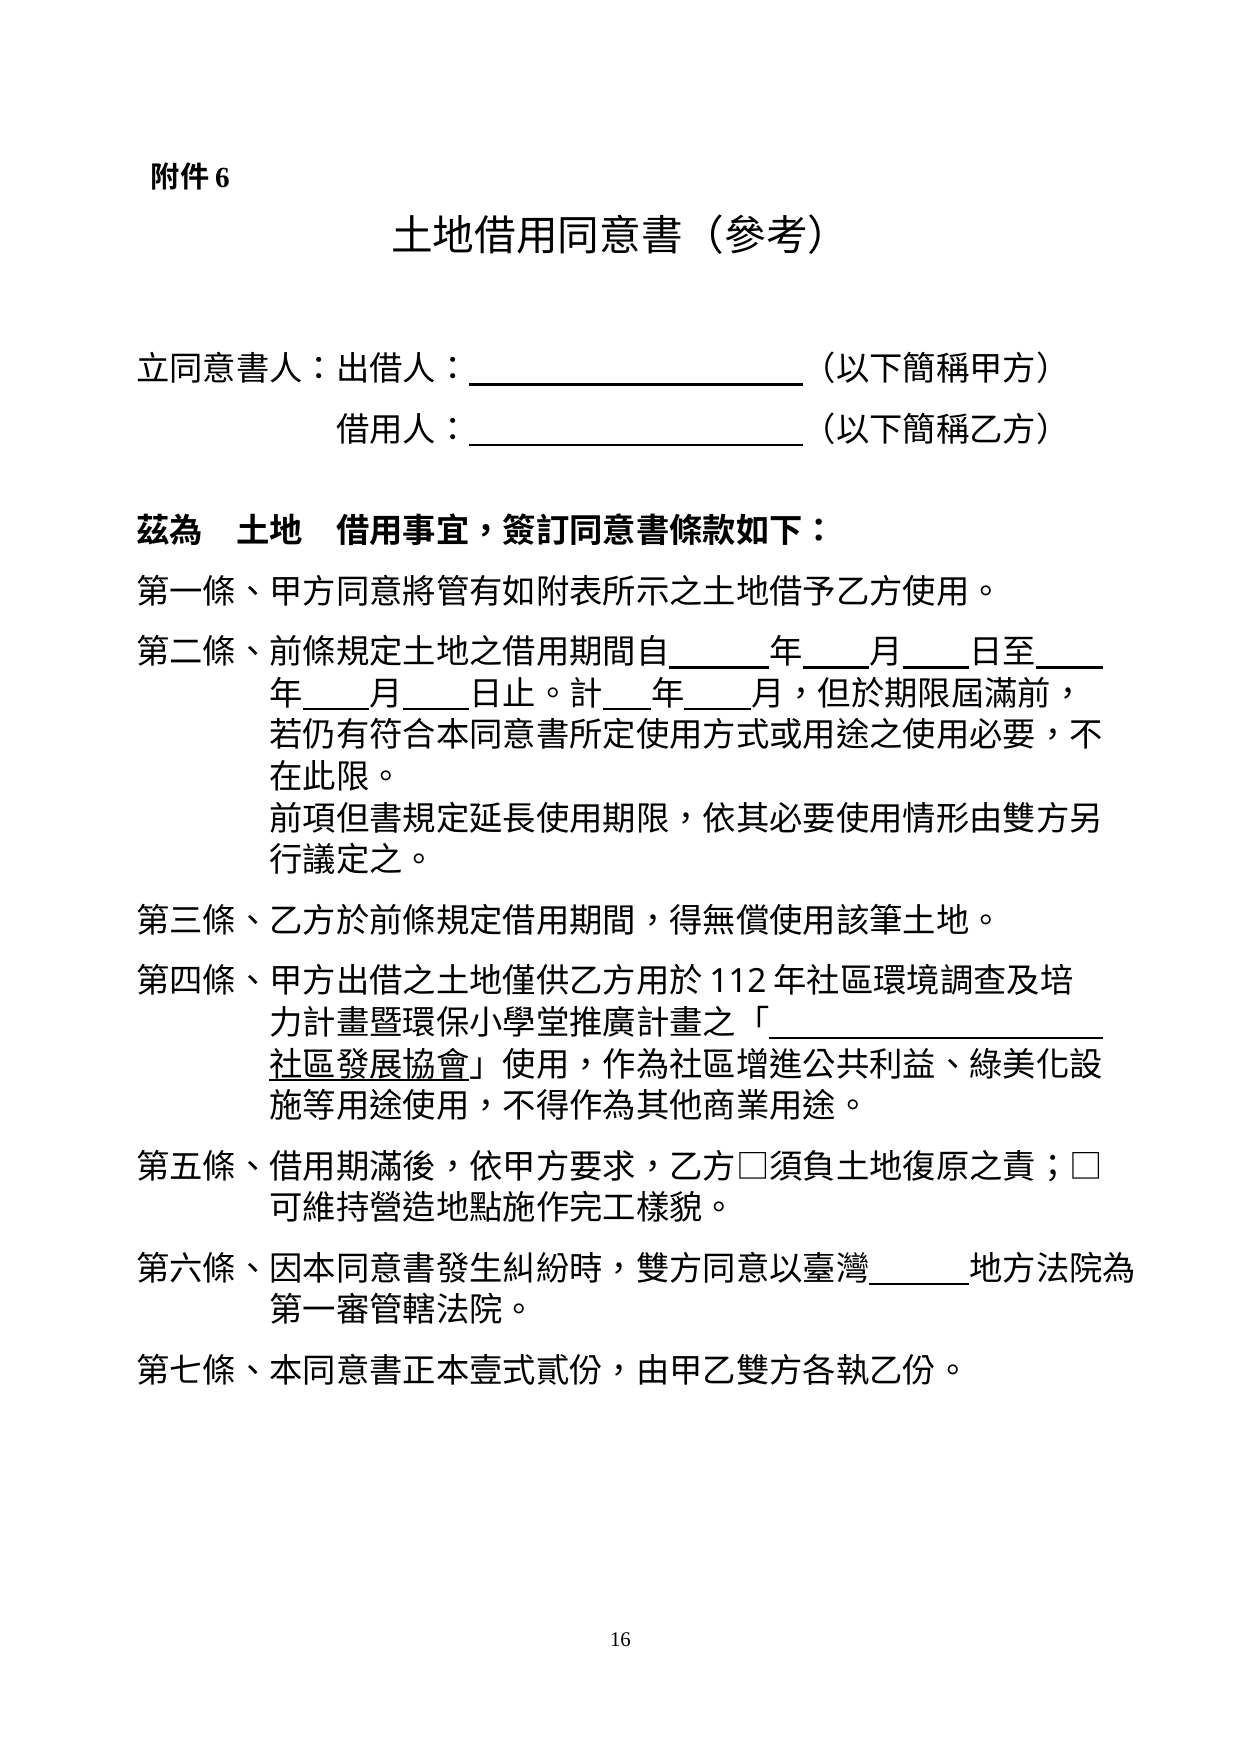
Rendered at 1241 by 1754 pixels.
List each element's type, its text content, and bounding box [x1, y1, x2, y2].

text 第一條、甲方同意將管有如附表所示之土地借予乙方使用。 [136, 570, 1104, 611]
text 第三條、乙方於前條規定借用期間，得無償使用該筆土地。 [136, 899, 1104, 941]
text 立同意書人：出借人： （以下簡稱甲方） [136, 347, 1104, 389]
text 附件6 [151, 154, 1104, 196]
text 借用人： （以下簡稱乙方） [136, 408, 1104, 449]
text 土地借用同意書（參考） [136, 202, 1104, 263]
text 第七條、本同意書正本壹式貳份，由甲乙雙方各執乙份。 [136, 1349, 1104, 1391]
text 第四條、甲方出借之土地僅供乙方用於112年社區環境調查及培力計畫暨環保小學堂推廣計畫之「 社區發展協會」使用，作為社區增進公共利益、綠美化設施等用途使用，不得作為其他商業用途。 [136, 959, 1104, 1126]
text 茲為 土地 借用事宜，簽訂同意書條款如下： [136, 509, 1104, 551]
text 第五條、借用期滿後，依甲方要求，乙方□須負土地復原之責；□可維持營造地點施作完工樣貌。 [136, 1145, 1104, 1228]
text 第六條、因本同意書發生糾紛時，雙方同意以臺灣 地方法院為第一審管轄法院。 [136, 1247, 1140, 1330]
text 第二條、前條規定土地之借用期間自 年 月 日至 年 月 日止。計 年 月，但於期限屆滿前，若仍有符合本同意書所定使用方式或用途之使用必要，不在此限。 前項但書規定延長使用期限，依其必要使用情形由雙方另行議定之。 [136, 630, 1104, 880]
